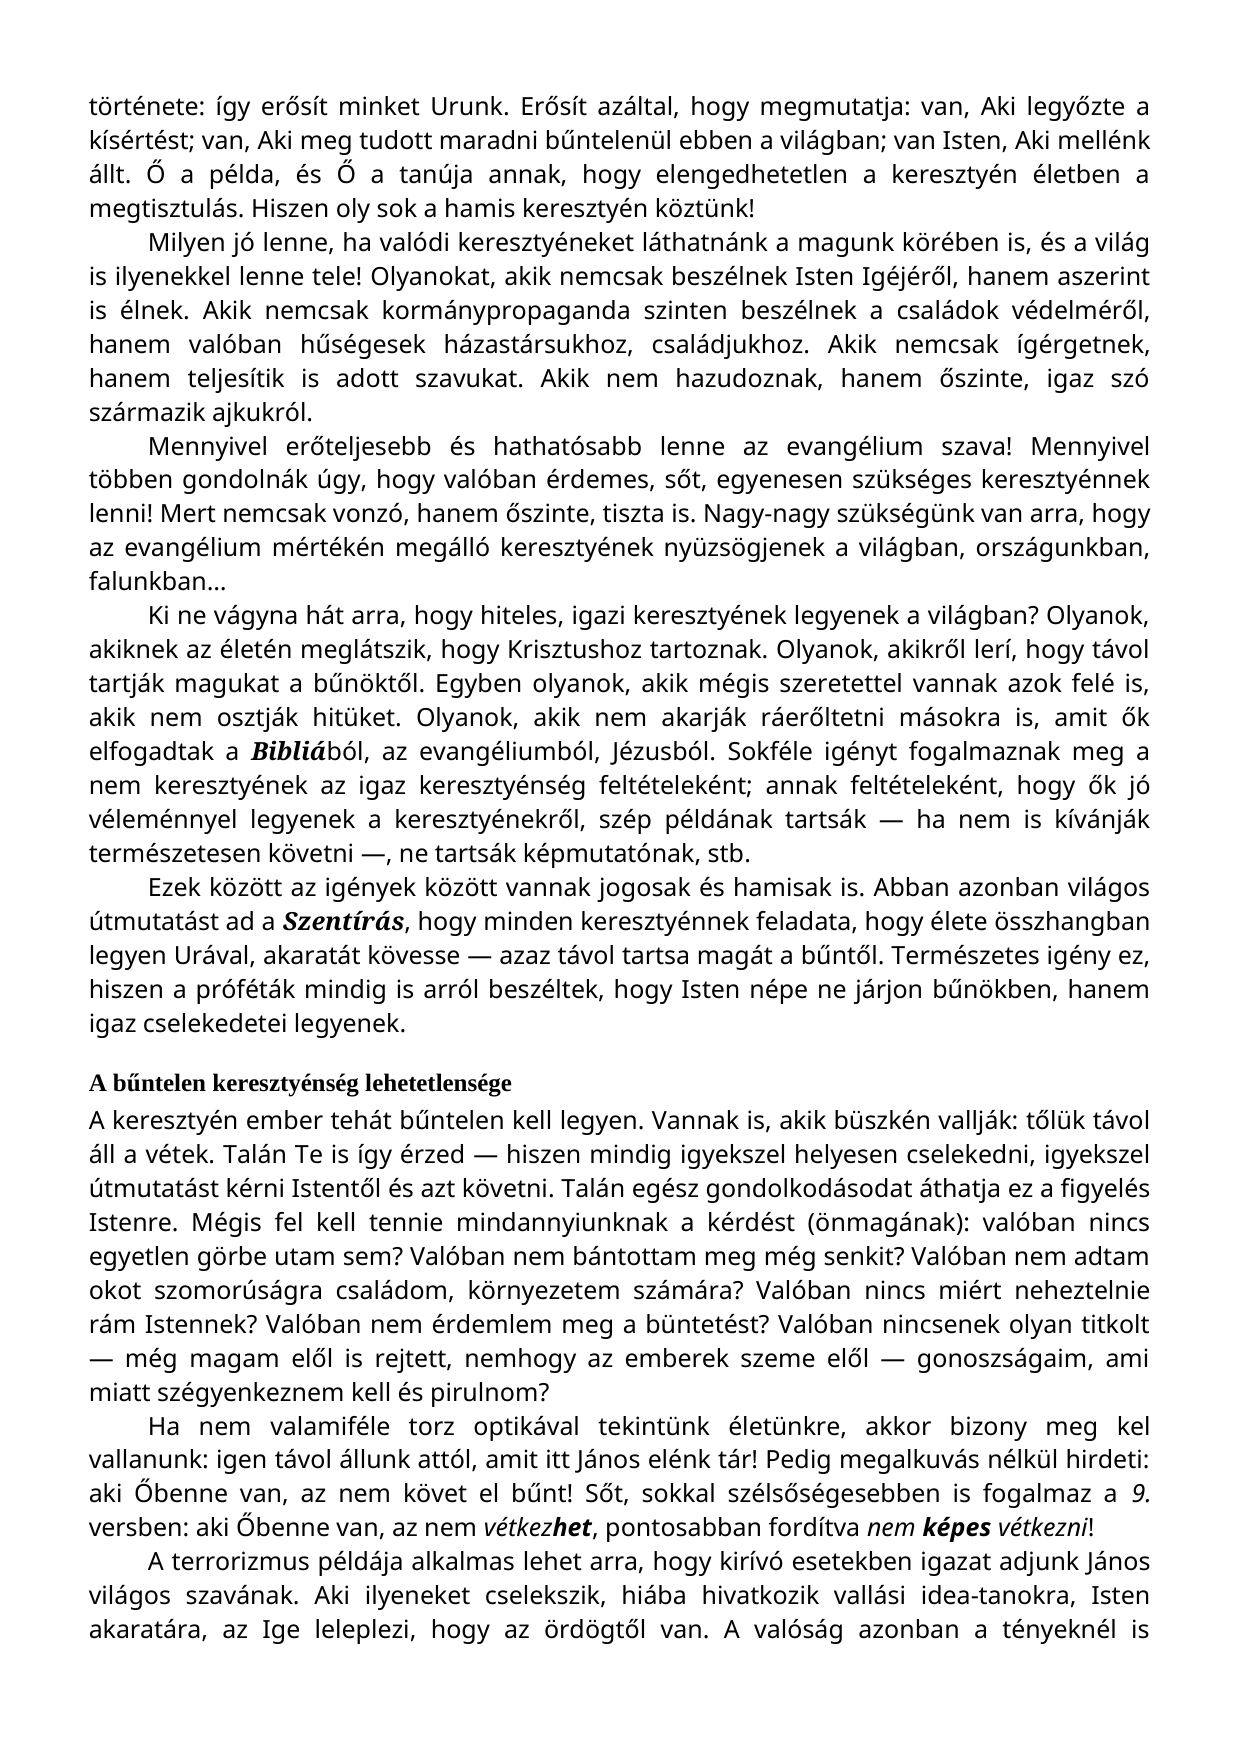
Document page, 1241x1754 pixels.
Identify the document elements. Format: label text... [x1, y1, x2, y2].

subtitle A bűntelen keresztyénség lehetetlensége [88, 1069, 1152, 1097]
text Mennyivel erőteljesebb és hathatósabb lenne az evangélium szava! Mennyivel többen gondolnák úgy, hogy valóban érdemes, sőt, egyenesen szükséges keresztyénnek lenni! Mert nemcsak vonzó, hanem őszinte, tiszta is. Nagy-nagy szükségünk van arra, hogy az evangélium mértékén megálló keresztyének nyüzsögjenek a világban, országunkban, falunkban… [88, 428, 1152, 598]
text Ezek között az igények között vannak jogosak és hamisak is. Abban azonban világos útmutatást ad a Szentírás, hogy minden keresztyénnek feladata, hogy élete összhangban legyen Urával, akaratát kövesse — azaz távol tartsa magát a bűntől. Természetes igény ez, hiszen a próféták mindig is arról beszéltek, hogy Isten népe ne járjon bűnökben, hanem igaz cselekedetei legyenek. [88, 869, 1152, 1039]
text Milyen jó lenne, ha valódi keresztyéneket láthatnánk a magunk körében is, és a világ is ilyenekkel lenne tele! Olyanokat, akik nemcsak beszélnek Isten Igéjéről, hanem aszerint is élnek. Akik nemcsak kormánypropaganda szinten beszélnek a családok védelméről, hanem valóban hűségesek házastársukhoz, családjukhoz. Akik nemcsak ígérgetnek, hanem teljesítik is adott szavukat. Akik nem hazudoznak, hanem őszinte, igaz szó származik ajkukról. [88, 224, 1152, 428]
text A terrorizmus példája alkalmas lehet arra, hogy kirívó esetekben igazat adjunk János világos szavának. Aki ilyeneket cselekszik, hiába hivatkozik vallási idea-tanokra, Isten akaratára, az Ige leleplezi, hogy az ördögtől van. A valóság azonban a tényeknél is [88, 1544, 1152, 1646]
text A keresztyén ember tehát bűntelen kell legyen. Vannak is, akik büszkén vallják: tőlük távol áll a vétek. Talán Te is így érzed — hiszen mindig igyekszel helyesen cselekedni, igyekszel útmutatást kérni Istentől és azt követni. Talán egész gondolkodásodat áthatja ez a figyelés Istenre. Mégis fel kell tennie mindannyiunknak a kérdést (önmagának): valóban nincs egyetlen görbe utam sem? Valóban nem bántottam meg még senkit? Valóban nem adtam okot szomorúságra családom, környezetem számára? Valóban nincs miért neheztelnie rám Istennek? Valóban nem érdemlem meg a büntetést? Valóban nincsenek olyan titkolt — még magam elől is rejtett, nemhogy az emberek szeme elől — gonoszságaim, ami miatt szégyenkeznem kell és pirulnom? [88, 1102, 1152, 1408]
text Ki ne vágyna hát arra, hogy hiteles, igazi keresztyének legyenek a világban? Olyanok, akiknek az életén meglátszik, hogy Krisztushoz tartoznak. Olyanok, akikről lerí, hogy távol tartják magukat a bűnöktől. Egyben olyanok, akik mégis szeretettel vannak azok felé is, akik nem osztják hitüket. Olyanok, akik nem akarják ráerőltetni másokra is, amit ők elfogadtak a Bibliából, az evangéliumból, Jézusból. Sokféle igényt fogalmaznak meg a nem keresztyének az igaz keresztyénség feltételeként; annak feltételeként, hogy ők jó véleménnyel legyenek a keresztyénekről, szép példának tartsák — ha nem is kívánják természetesen követni —, ne tartsák képmutatónak, stb. [88, 598, 1152, 869]
text története: így erősít minket Urunk. Erősít azáltal, hogy megmutatja: van, Aki legyőzte a kísértést; van, Aki meg tudott maradni bűntelenül ebben a világban; van Isten, Aki mellénk állt. Ő a példa, és Ő a tanúja annak, hogy elengedhetetlen a keresztyén életben a megtisztulás. Hiszen oly sok a hamis keresztyén köztünk! [88, 88, 1152, 224]
text Ha nem valamiféle torz optikával tekintünk életünkre, akkor bizony meg kel vallanunk: igen távol állunk attól, amit itt János elénk tár! Pedig megalkuvás nélkül hirdeti: aki Őbenne van, az nem követ el bűnt! Sőt, sokkal szélsőségesebben is fogalmaz a 9. versben: aki Őbenne van, az nem vétkezhet, pontosabban fordítva nem képes vétkezni! [88, 1408, 1152, 1544]
